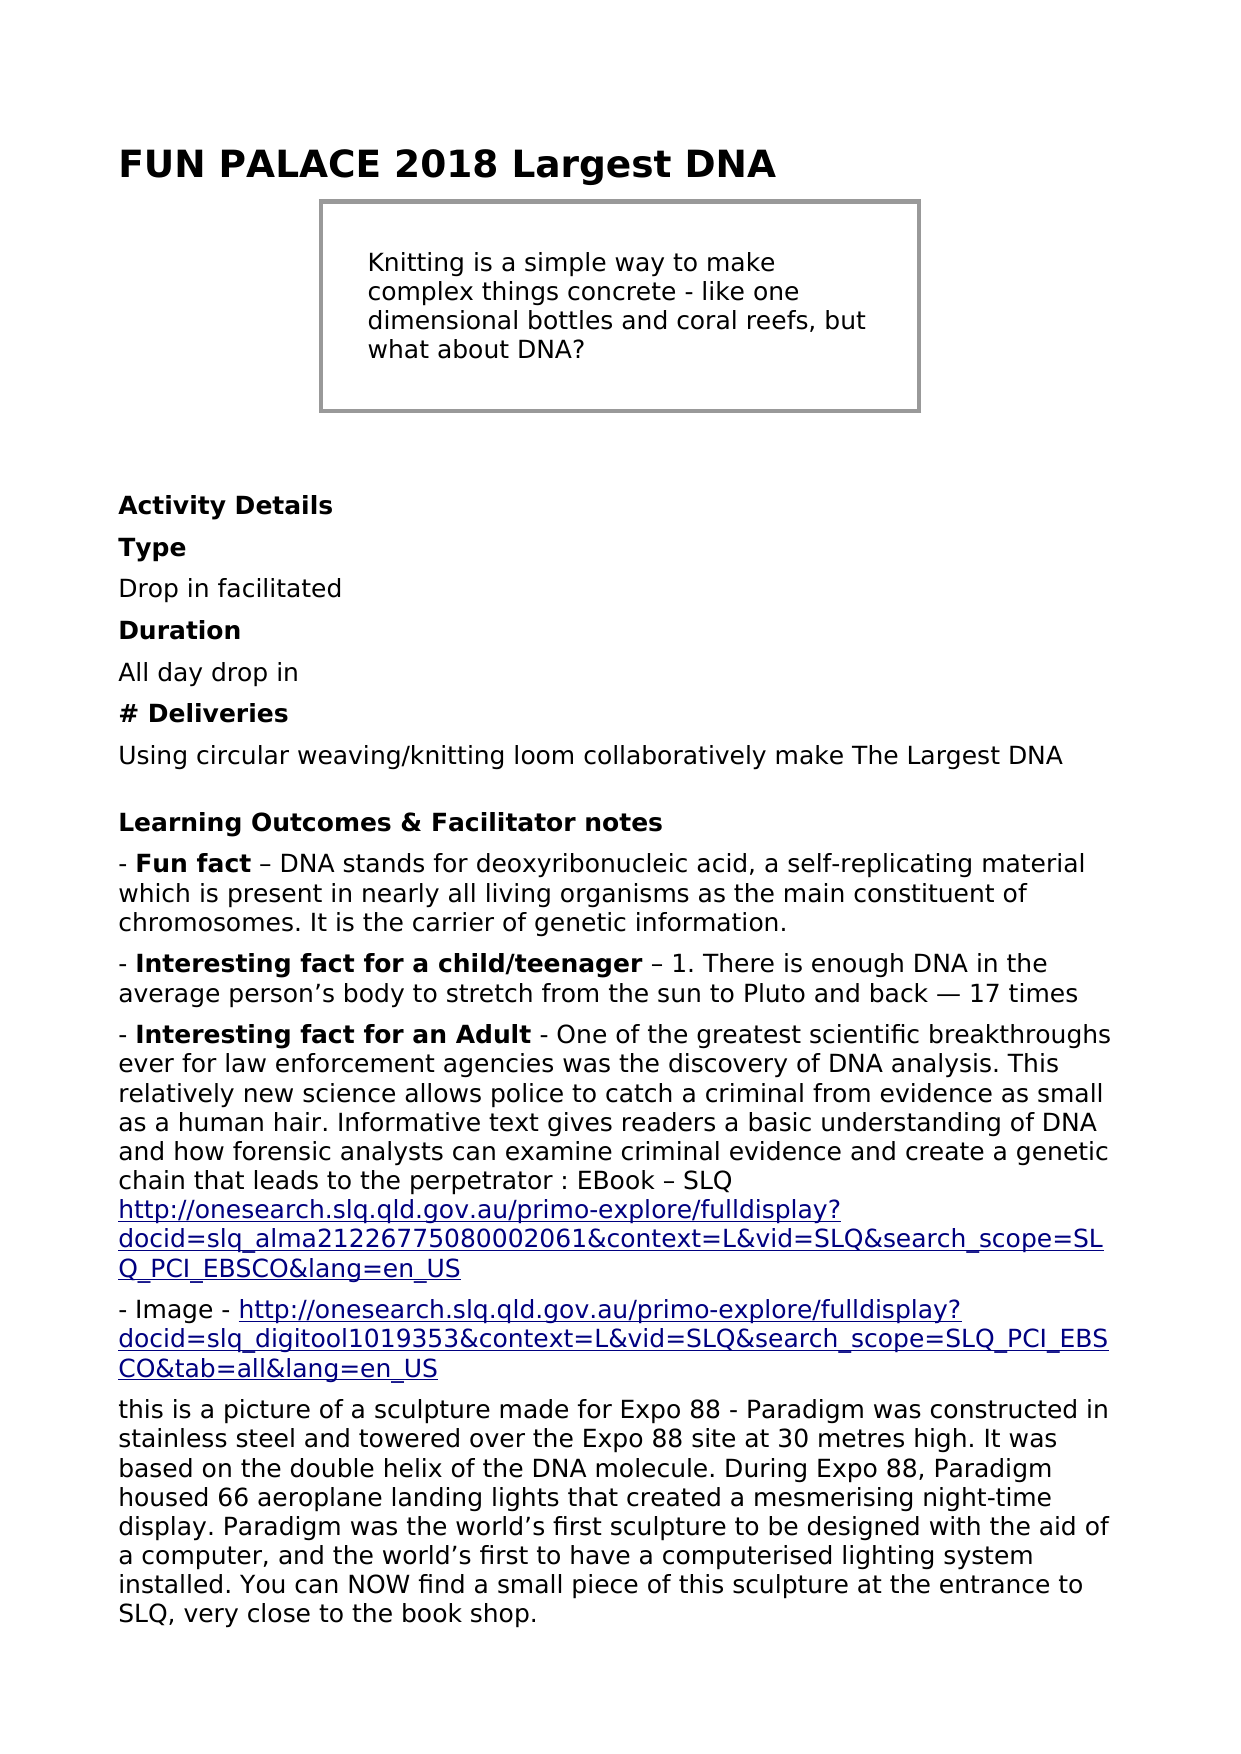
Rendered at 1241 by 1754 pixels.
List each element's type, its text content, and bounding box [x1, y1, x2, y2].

text this is a picture of a sculpture made for Expo 88 - Paradigm was constructed in stainless steel and towered over the Expo 88 site at 30 metres high. It was based on the double helix of the DNA molecule. During Expo 88, Paradigm housed 66 aeroplane landing lights that created a mesmerising night-time display. Paradigm was the world’s first sculpture to be designed with the aid of a computer, and the world’s first to have a computerised lighting system installed. You can NOW find a small piece of this sculpture at the entrance to SLQ, very close to the book shop. [118, 1396, 1122, 1629]
subtitle FUN PALACE 2018 Largest DNA [118, 143, 1122, 187]
subtitle Activity Details [118, 491, 1122, 521]
text - Interesting fact for a child/teenager – 1. There is enough DNA in the average person’s body to stretch from the sun to Pluto and back — 17 times [118, 950, 1122, 1008]
text # Deliveries [118, 700, 1122, 729]
text All day drop in [118, 658, 1122, 687]
subtitle Learning Outcomes & Facilitator notes [118, 808, 1122, 837]
text Drop in facilitated [118, 575, 1122, 604]
text - Image - http://onesearch.slq.qld.gov.au/primo-explore/fulldisplay?docid=slq_digitool1019353&context=L&vid=SLQ&search_scope=SLQ_PCI_EBSCO&tab=all&lang=en_US [118, 1296, 1122, 1383]
text - Interesting fact for an Adult - One of the greatest scientific breakthroughs ever for law enforcement agencies was the discovery of DNA analysis. This relatively new science allows police to catch a criminal from evidence as small as a human hair. Informative text gives readers a basic understanding of DNA and how forensic analysts can examine criminal evidence and create a genetic chain that leads to the perpetrator : EBook – SLQ http://onesearch.slq.qld.gov.au/primo-explore/fulldisplay?docid=slq_alma21226775080002061&context=L&vid=SLQ&search_scope=SLQ_PCI_EBSCO&lang=en_US [118, 1021, 1122, 1283]
text - Fun fact – DNA stands for deoxyribonucleic acid, a self-replicating material which is present in nearly all living organisms as the main constituent of chromosomes. It is the carrier of genetic information. [118, 850, 1122, 937]
text Type [118, 533, 1122, 562]
text Duration [118, 616, 1122, 646]
text Using circular weaving/knitting loom collaboratively make The Largest DNA [118, 741, 1122, 771]
table_header Knitting is a simple way to make complex things concrete - like one dimensional bottles and coral reefs, but what about DNA? [332, 212, 908, 400]
